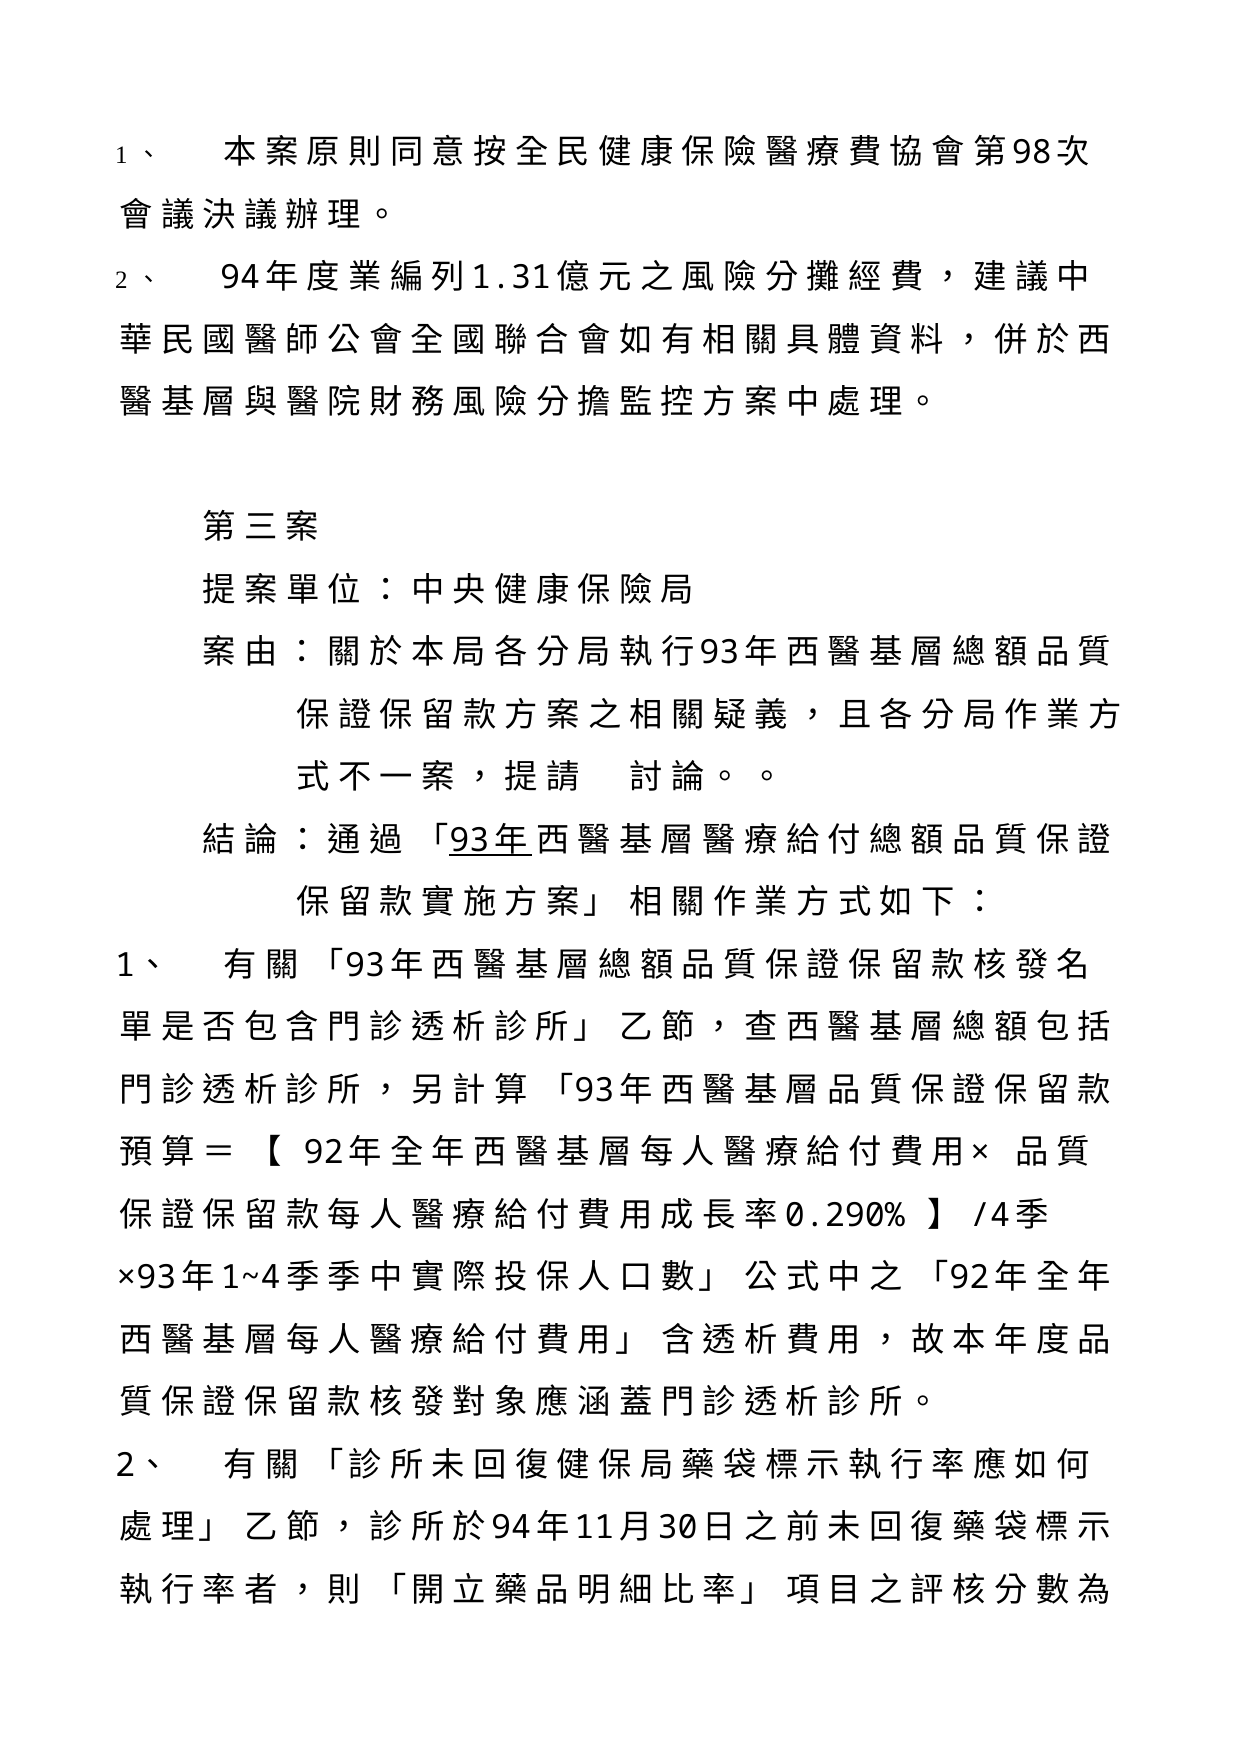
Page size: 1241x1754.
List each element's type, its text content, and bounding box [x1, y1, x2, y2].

text 提案單位：中央健康保險局 [115, 545, 1132, 608]
list 94年度業編列1.31億元之風險分攤經費，建議中華民國醫師公會全國聯合會如有相關具體資料，併於西醫基層與醫院財務風險分擔監控方案中處理。 [115, 233, 1132, 420]
list 有關「診所未回復健保局藥袋標示執行率應如何處理」乙節，診所於94年11月30日之前未回復藥袋標示執行率者，則「開立藥品明細比率」項目之評核分數為 [115, 1420, 1132, 1608]
text 案由：關於本局各分局執行93年西醫基層總額品質保證保留款方案之相關疑義，且各分局作業方式不一案，提請 討論。。 [190, 608, 1132, 795]
list 本案原則同意按全民健康保險醫療費協會第98次會議決議辦理。 [115, 108, 1132, 233]
text 結論：通過「93年西醫基層醫療給付總額品質保證保留款實施方案」相關作業方式如下： [190, 795, 1132, 920]
text 第三案 [115, 483, 1132, 545]
list 有關「93年西醫基層總額品質保證保留款核發名單是否包含門診透析診所」乙節，查西醫基層總額包括門診透析診所，另計算「93年西醫基層品質保證保留款預算＝【 92年全年西醫基層每人醫療給付費用× 品質保證保留款每人醫療給付費用成長率0.290% 】/4季 ×93年1~4季季中實際投保人口數」公式中之「92年全年西醫基層每人醫療給付費用」含透析費用，故本年度品質保證保留款核發對象應涵蓋門診透析診所。 [115, 920, 1132, 1420]
